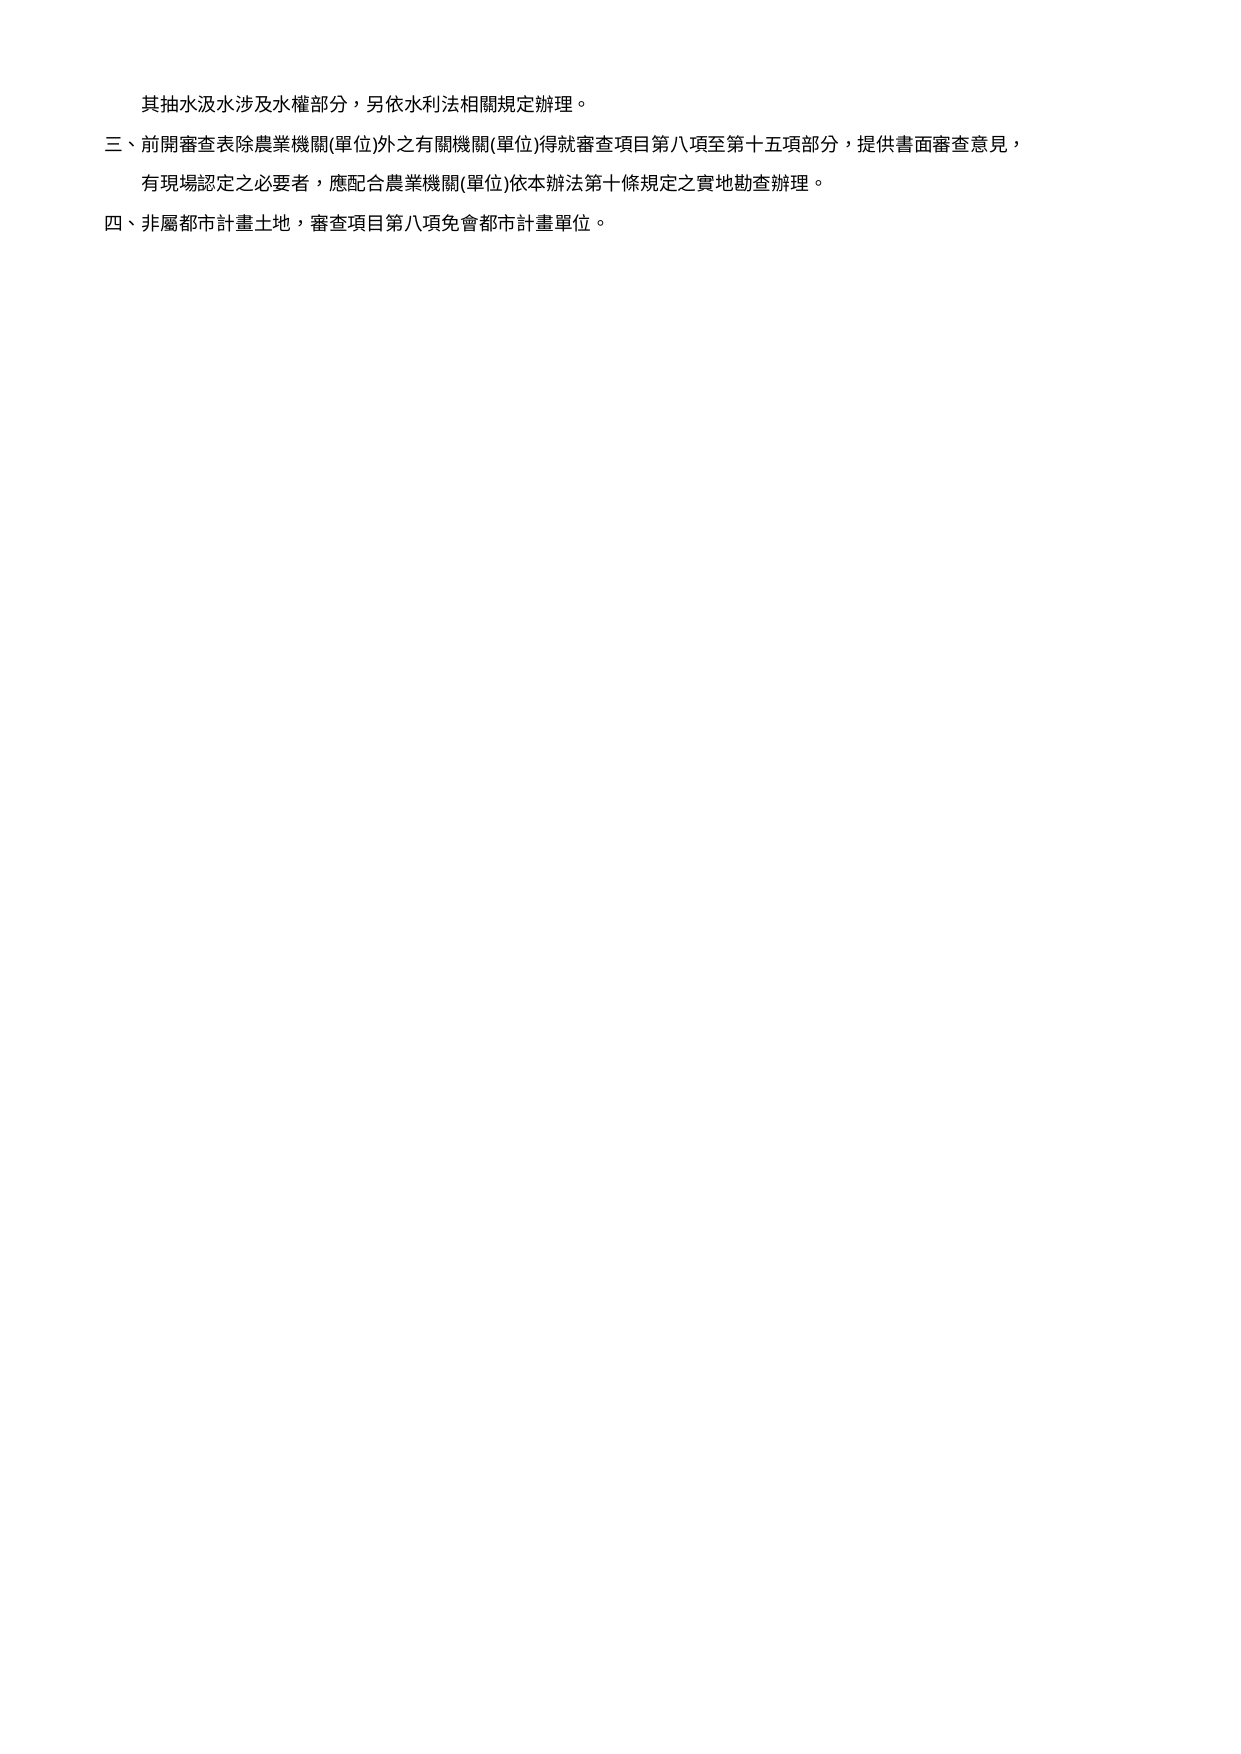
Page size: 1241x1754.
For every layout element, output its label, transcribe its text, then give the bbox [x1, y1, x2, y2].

text 三、前開審查表除農業機關(單位)外之有關機關(單位)得就審查項目第八項至第十五項部分，提供書面審查意見， [102, 129, 1199, 156]
text 有現場認定之必要者，應配合農業機關(單位)依本辦法第十條規定之實地勘查辦理。 [102, 169, 1199, 196]
text 四、非屬都市計畫土地，審查項目第八項免會都市計畫單位。 [102, 208, 1199, 236]
text 其抽水汲水涉及水權部分，另依水利法相關規定辦理。 [102, 89, 1199, 117]
